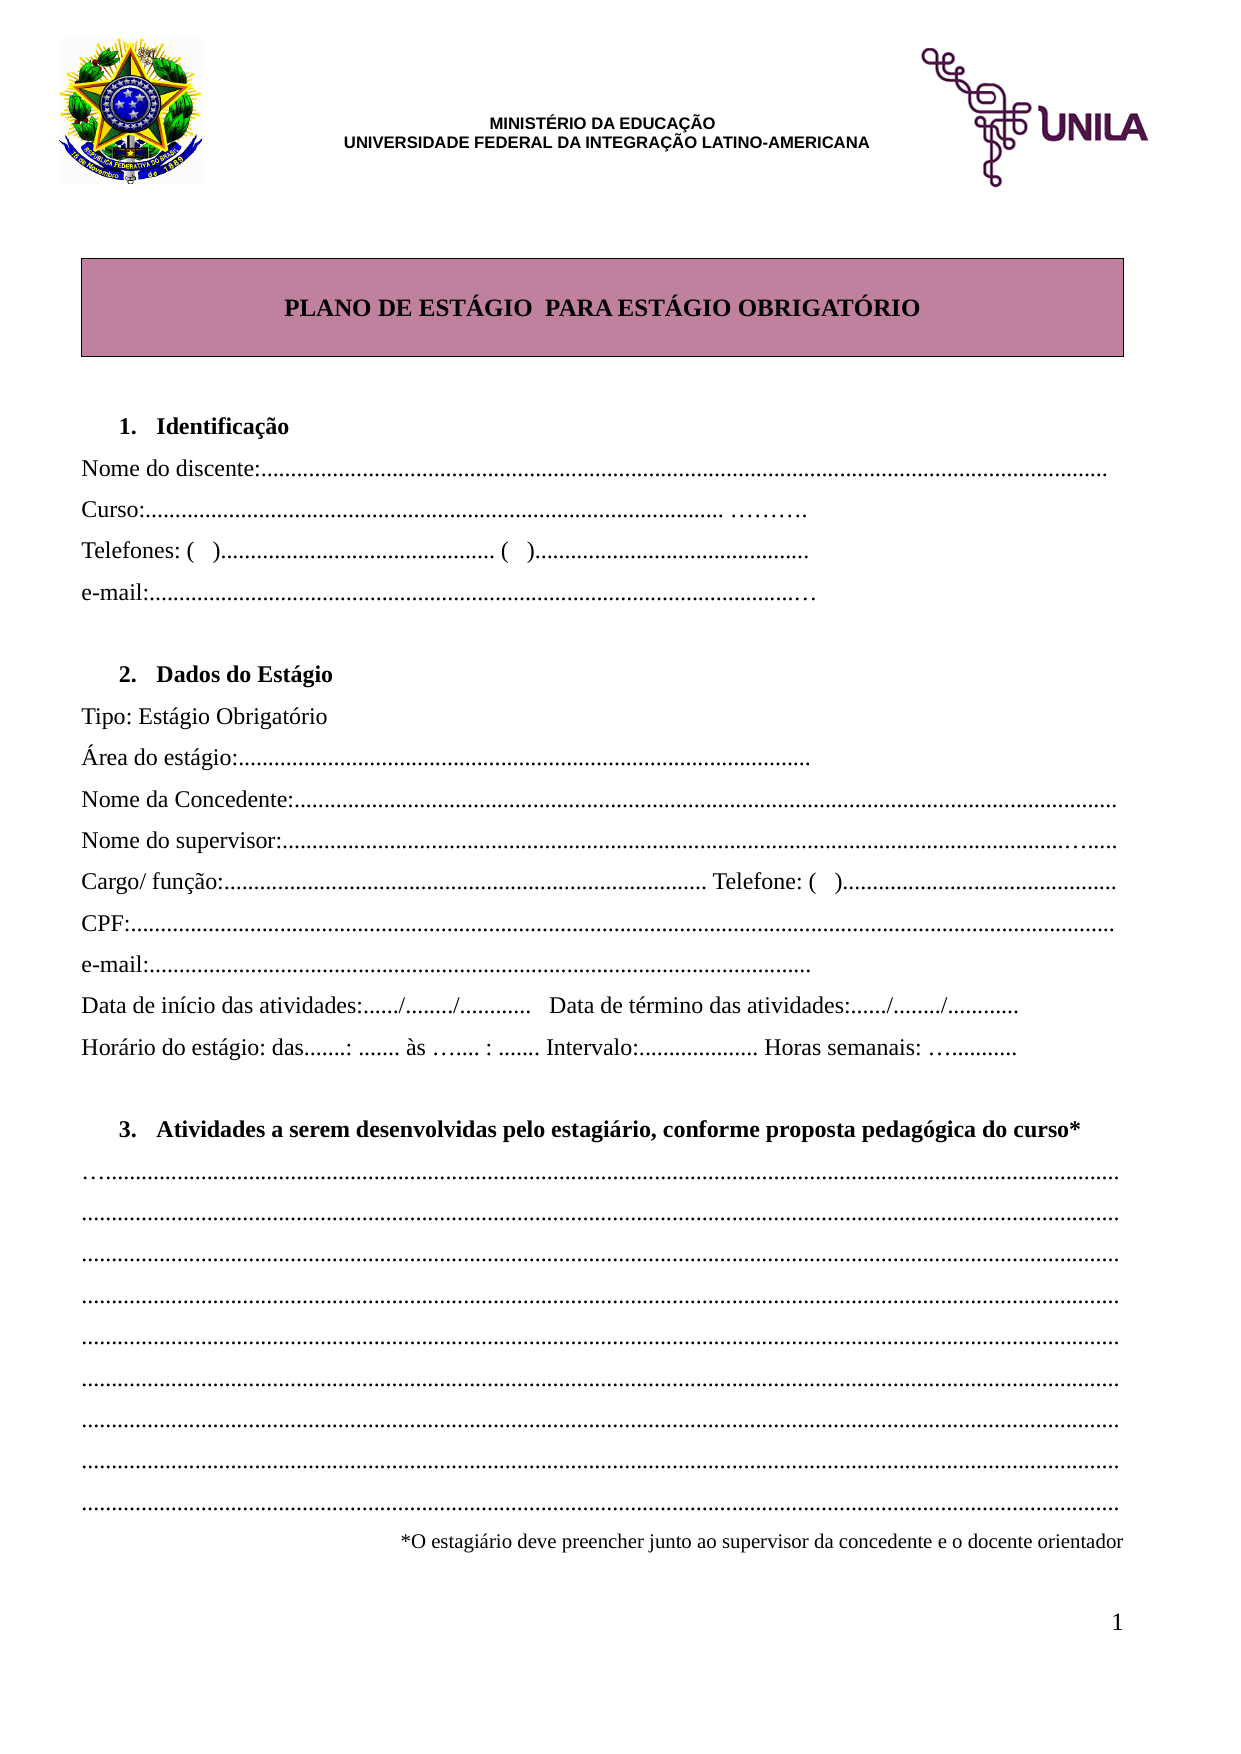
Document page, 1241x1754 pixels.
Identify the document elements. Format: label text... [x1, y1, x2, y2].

text *O estagiário deve preencher junto ao supervisor da concedente e o docente orientador [81, 1529, 1123, 1553]
picture [916, 48, 1151, 190]
picture [59, 38, 203, 184]
text Telefones: ( ).............................................. ( ).............................................. [81, 536, 1123, 564]
text ….......................................................................................................................................................................................................................................................................................................................................................................................................................................................................................................................................................................................................................................................................................................................................................................................................................................................................................................................................................................................................................................................................................................................................................................................................................................................................................................................................................................................................................................................................................................................................................................................................................... [81, 1157, 1123, 1515]
text e-mail:............................................................................................................… [81, 578, 1123, 605]
text Horário do estágio: das.......: ....... às ….... : ....... Intervalo:.................... Horas semanais: …........... [81, 1033, 1123, 1060]
table_header PLANO DE ESTÁGIO PARA ESTÁGIO OBRIGATÓRIO [82, 259, 1123, 356]
text Curso:................................................................................................. ………. [81, 495, 1123, 523]
text Nome do supervisor:...................................................................................................................................…..... [81, 826, 1123, 853]
text Data de início das atividades:....../......../............ Data de término das atividades:....../......../............ [81, 991, 1123, 1019]
text Nome da Concedente:.......................................................................................................................................... [81, 784, 1123, 812]
text Nome do discente:.............................................................................................................................................. [81, 454, 1123, 481]
text e-mail:............................................................................................................... [81, 950, 1123, 978]
text Tipo: Estágio Obrigatório [81, 702, 1123, 729]
text Cargo/ função:................................................................................. Telefone: ( ).............................................. [81, 867, 1123, 895]
text CPF:..................................................................................................................................................................... [81, 909, 1123, 936]
list Identificação [119, 412, 1123, 440]
list Dados do Estágio [119, 661, 1123, 688]
list Atividades a serem desenvolvidas pelo estagiário, conforme proposta pedagógica do curso* [119, 1115, 1123, 1143]
text Área do estágio:................................................................................................ [81, 743, 1123, 771]
